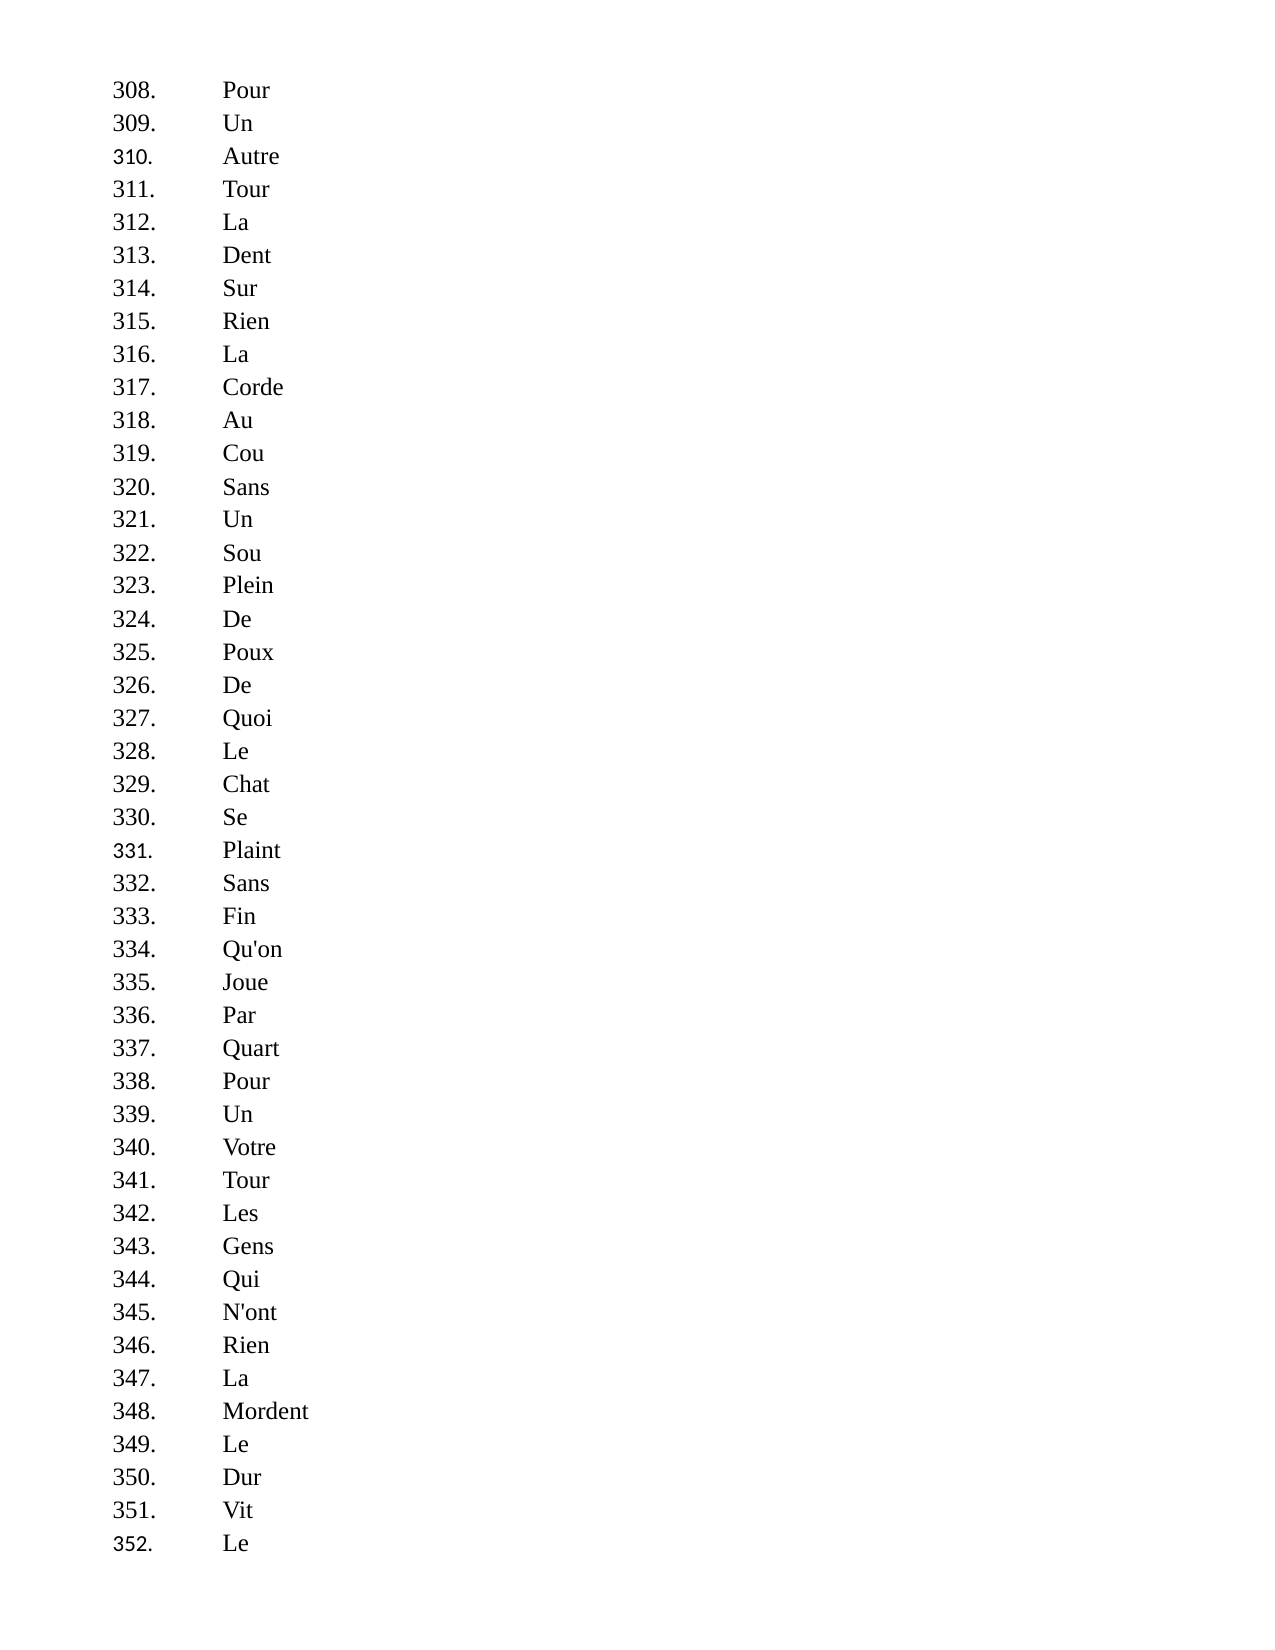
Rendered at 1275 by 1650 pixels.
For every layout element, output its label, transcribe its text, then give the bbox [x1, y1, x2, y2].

list Un [112, 1099, 1200, 1128]
list N'ont [112, 1297, 1200, 1326]
list Tour [112, 174, 1200, 203]
list Dur [112, 1462, 1200, 1491]
list Dent [112, 240, 1200, 269]
list Vit [112, 1496, 1200, 1524]
list Les [112, 1198, 1200, 1227]
list Par [112, 1000, 1200, 1029]
list Rien [112, 306, 1200, 335]
list Un [112, 504, 1200, 533]
list Le [112, 1429, 1200, 1458]
list Plaint [112, 835, 1200, 864]
list Sou [112, 538, 1200, 566]
list Qui [112, 1264, 1200, 1293]
list Quoi [112, 703, 1200, 731]
list Autre [112, 141, 1200, 170]
list Sans [112, 472, 1200, 500]
list Votre [112, 1132, 1200, 1161]
list La [112, 1363, 1200, 1392]
list Rien [112, 1330, 1200, 1359]
list Le [112, 736, 1200, 764]
list Pour [112, 75, 1200, 104]
list Se [112, 802, 1200, 831]
list Poux [112, 637, 1200, 665]
list Cou [112, 438, 1200, 467]
list De [112, 670, 1200, 698]
list Quart [112, 1033, 1200, 1062]
list Sans [112, 868, 1200, 897]
list Un [112, 108, 1200, 137]
list Pour [112, 1066, 1200, 1095]
list De [112, 604, 1200, 632]
list Gens [112, 1231, 1200, 1260]
list Mordent [112, 1396, 1200, 1425]
list Qu'on [112, 934, 1200, 963]
list Fin [112, 901, 1200, 930]
list Sur [112, 273, 1200, 302]
list Chat [112, 769, 1200, 797]
list Tour [112, 1165, 1200, 1194]
list Au [112, 406, 1200, 434]
list Le [112, 1528, 1200, 1558]
list Corde [112, 372, 1200, 401]
list La [112, 339, 1200, 368]
list Joue [112, 967, 1200, 996]
list Plein [112, 571, 1200, 599]
list La [112, 207, 1200, 236]
